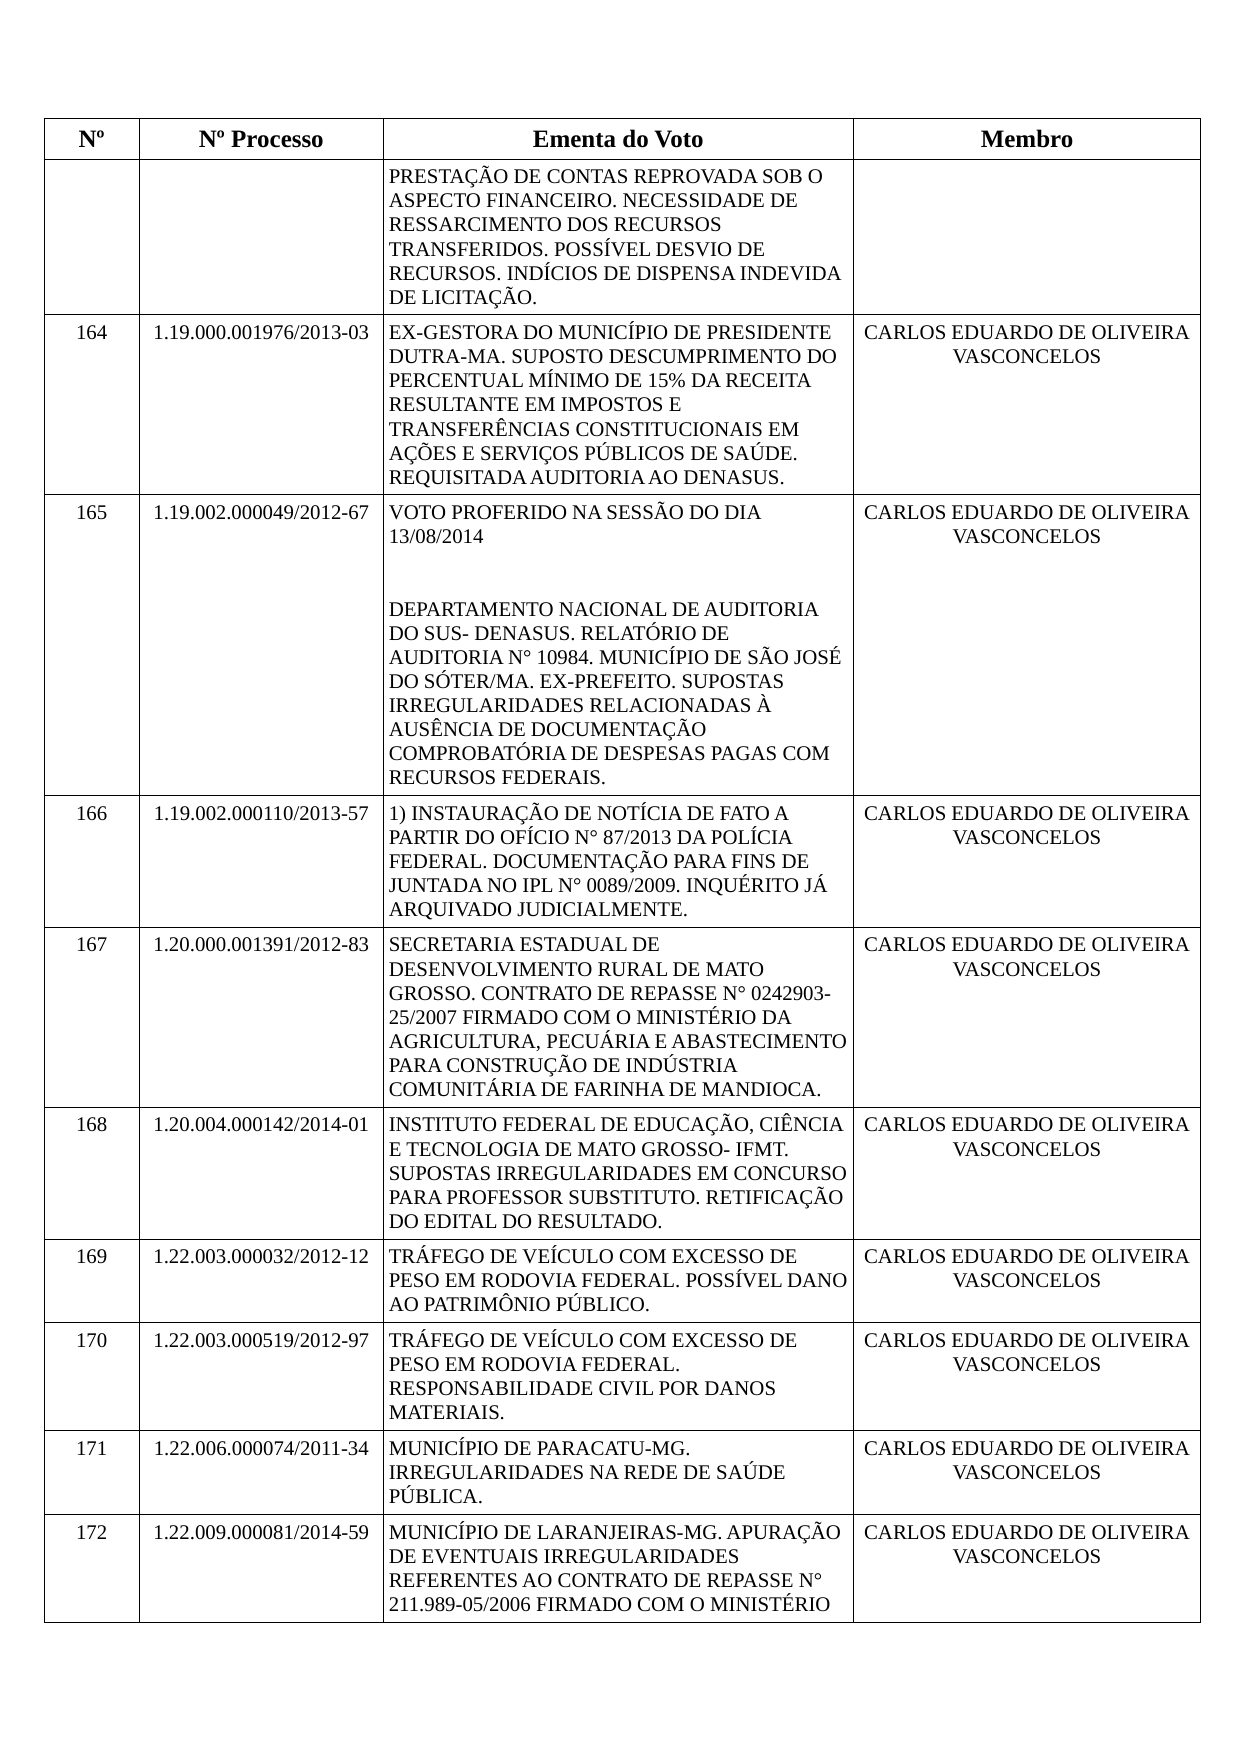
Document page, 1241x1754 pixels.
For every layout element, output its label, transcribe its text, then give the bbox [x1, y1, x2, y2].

table_cell 1.22.003.000032/2012-12 [140, 1240, 383, 1322]
table_cell 171 [45, 1431, 139, 1514]
table_cell CARLOS EDUARDO DE OLIVEIRA VASCONCELOS [854, 1240, 1200, 1322]
table_cell 170 [45, 1323, 139, 1430]
table_cell TRÁFEGO DE VEÍCULO COM EXCESSO DE PESO EM RODOVIA FEDERAL. RESPONSABILIDADE CIVIL POR DANOS MATERIAIS. [384, 1323, 853, 1430]
table_cell SECRETARIA ESTADUAL DE DESENVOLVIMENTO RURAL DE MATO GROSSO. CONTRATO DE REPASSE N° 0242903-25/2007 FIRMADO COM O MINISTÉRIO DA AGRICULTURA, PECUÁRIA E ABASTECIMENTO PARA CONSTRUÇÃO DE INDÚSTRIA COMUNITÁRIA DE FARINHA DE MANDIOCA. [384, 928, 853, 1107]
table_cell CARLOS EDUARDO DE OLIVEIRA VASCONCELOS [854, 796, 1200, 927]
table_cell 1.19.002.000110/2013-57 [140, 796, 383, 927]
table_cell 164 [45, 315, 139, 494]
table_cell 1.22.006.000074/2011-34 [140, 1431, 383, 1514]
table_cell 1.19.002.000049/2012-67 [140, 495, 383, 795]
table_cell INSTITUTO FEDERAL DE EDUCAÇÃO, CIÊNCIA E TECNOLOGIA DE MATO GROSSO- IFMT. SUPOSTAS IRREGULARIDADES EM CONCURSO PARA PROFESSOR SUBSTITUTO. RETIFICAÇÃO DO EDITAL DO RESULTADO. [384, 1108, 853, 1238]
table_cell MUNICÍPIO DE PARACATU-MG. IRREGULARIDADES NA REDE DE SAÚDE PÚBLICA. [384, 1431, 853, 1514]
table_cell CARLOS EDUARDO DE OLIVEIRA VASCONCELOS [854, 495, 1200, 795]
table_cell 1.19.000.001976/2013-03 [140, 315, 383, 494]
table_cell CARLOS EDUARDO DE OLIVEIRA VASCONCELOS [854, 1323, 1200, 1430]
table_cell 167 [45, 928, 139, 1107]
table_header Ementa do Voto [384, 119, 853, 158]
table_cell CARLOS EDUARDO DE OLIVEIRA VASCONCELOS [854, 315, 1200, 494]
table_cell CARLOS EDUARDO DE OLIVEIRA VASCONCELOS [854, 1431, 1200, 1514]
table_cell EX-GESTORA DO MUNICÍPIO DE PRESIDENTE DUTRA-MA. SUPOSTO DESCUMPRIMENTO DO PERCENTUAL MÍNIMO DE 15% DA RECEITA RESULTANTE EM IMPOSTOS E TRANSFERÊNCIAS CONSTITUCIONAIS EM AÇÕES E SERVIÇOS PÚBLICOS DE SAÚDE. REQUISITADA AUDITORIA AO DENASUS. [384, 315, 853, 494]
table_cell [854, 160, 1200, 314]
table_cell 1) INSTAURAÇÃO DE NOTÍCIA DE FATO A PARTIR DO OFÍCIO N° 87/2013 DA POLÍCIA FEDERAL. DOCUMENTAÇÃO PARA FINS DE JUNTADA NO IPL N° 0089/2009. INQUÉRITO JÁ ARQUIVADO JUDICIALMENTE. [384, 796, 853, 927]
table_cell 165 [45, 495, 139, 795]
table_header Nº Processo [140, 119, 383, 158]
table_header Membro [854, 119, 1200, 158]
table_cell 172 [45, 1515, 139, 1622]
table_cell CARLOS EDUARDO DE OLIVEIRA VASCONCELOS [854, 1108, 1200, 1238]
table_cell 1.20.000.001391/2012-83 [140, 928, 383, 1107]
table_cell CARLOS EDUARDO DE OLIVEIRA VASCONCELOS [854, 1515, 1200, 1622]
table_cell [140, 160, 383, 314]
table_cell 168 [45, 1108, 139, 1238]
table_cell 169 [45, 1240, 139, 1322]
table_cell CARLOS EDUARDO DE OLIVEIRA VASCONCELOS [854, 928, 1200, 1107]
table_cell 1.22.009.000081/2014-59 [140, 1515, 383, 1622]
table_cell TRÁFEGO DE VEÍCULO COM EXCESSO DE PESO EM RODOVIA FEDERAL. POSSÍVEL DANO AO PATRIMÔNIO PÚBLICO. [384, 1240, 853, 1322]
table_cell 1.20.004.000142/2014-01 [140, 1108, 383, 1238]
table_cell MUNICÍPIO DE LARANJEIRAS-MG. APURAÇÃO DE EVENTUAIS IRREGULARIDADES REFERENTES AO CONTRATO DE REPASSE N° 211.989-05/2006 FIRMADO COM O MINISTÉRIO [384, 1515, 853, 1622]
table_cell 166 [45, 796, 139, 927]
table_cell VOTO PROFERIDO NA SESSÃO DO DIA 13/08/2014 DEPARTAMENTO NACIONAL DE AUDITORIA DO SUS- DENASUS. RELATÓRIO DE AUDITORIA N° 10984. MUNICÍPIO DE SÃO JOSÉ DO SÓTER/MA. EX-PREFEITO. SUPOSTAS IRREGULARIDADES RELACIONADAS À AUSÊNCIA DE DOCUMENTAÇÃO COMPROBATÓRIA DE DESPESAS PAGAS COM RECURSOS FEDERAIS. [384, 495, 853, 795]
table_cell PRESTAÇÃO DE CONTAS REPROVADA SOB O ASPECTO FINANCEIRO. NECESSIDADE DE RESSARCIMENTO DOS RECURSOS TRANSFERIDOS. POSSÍVEL DESVIO DE RECURSOS. INDÍCIOS DE DISPENSA INDEVIDA DE LICITAÇÃO. [384, 160, 853, 314]
table_cell [45, 160, 139, 314]
table_header Nº [45, 119, 139, 158]
table_cell 1.22.003.000519/2012-97 [140, 1323, 383, 1430]
